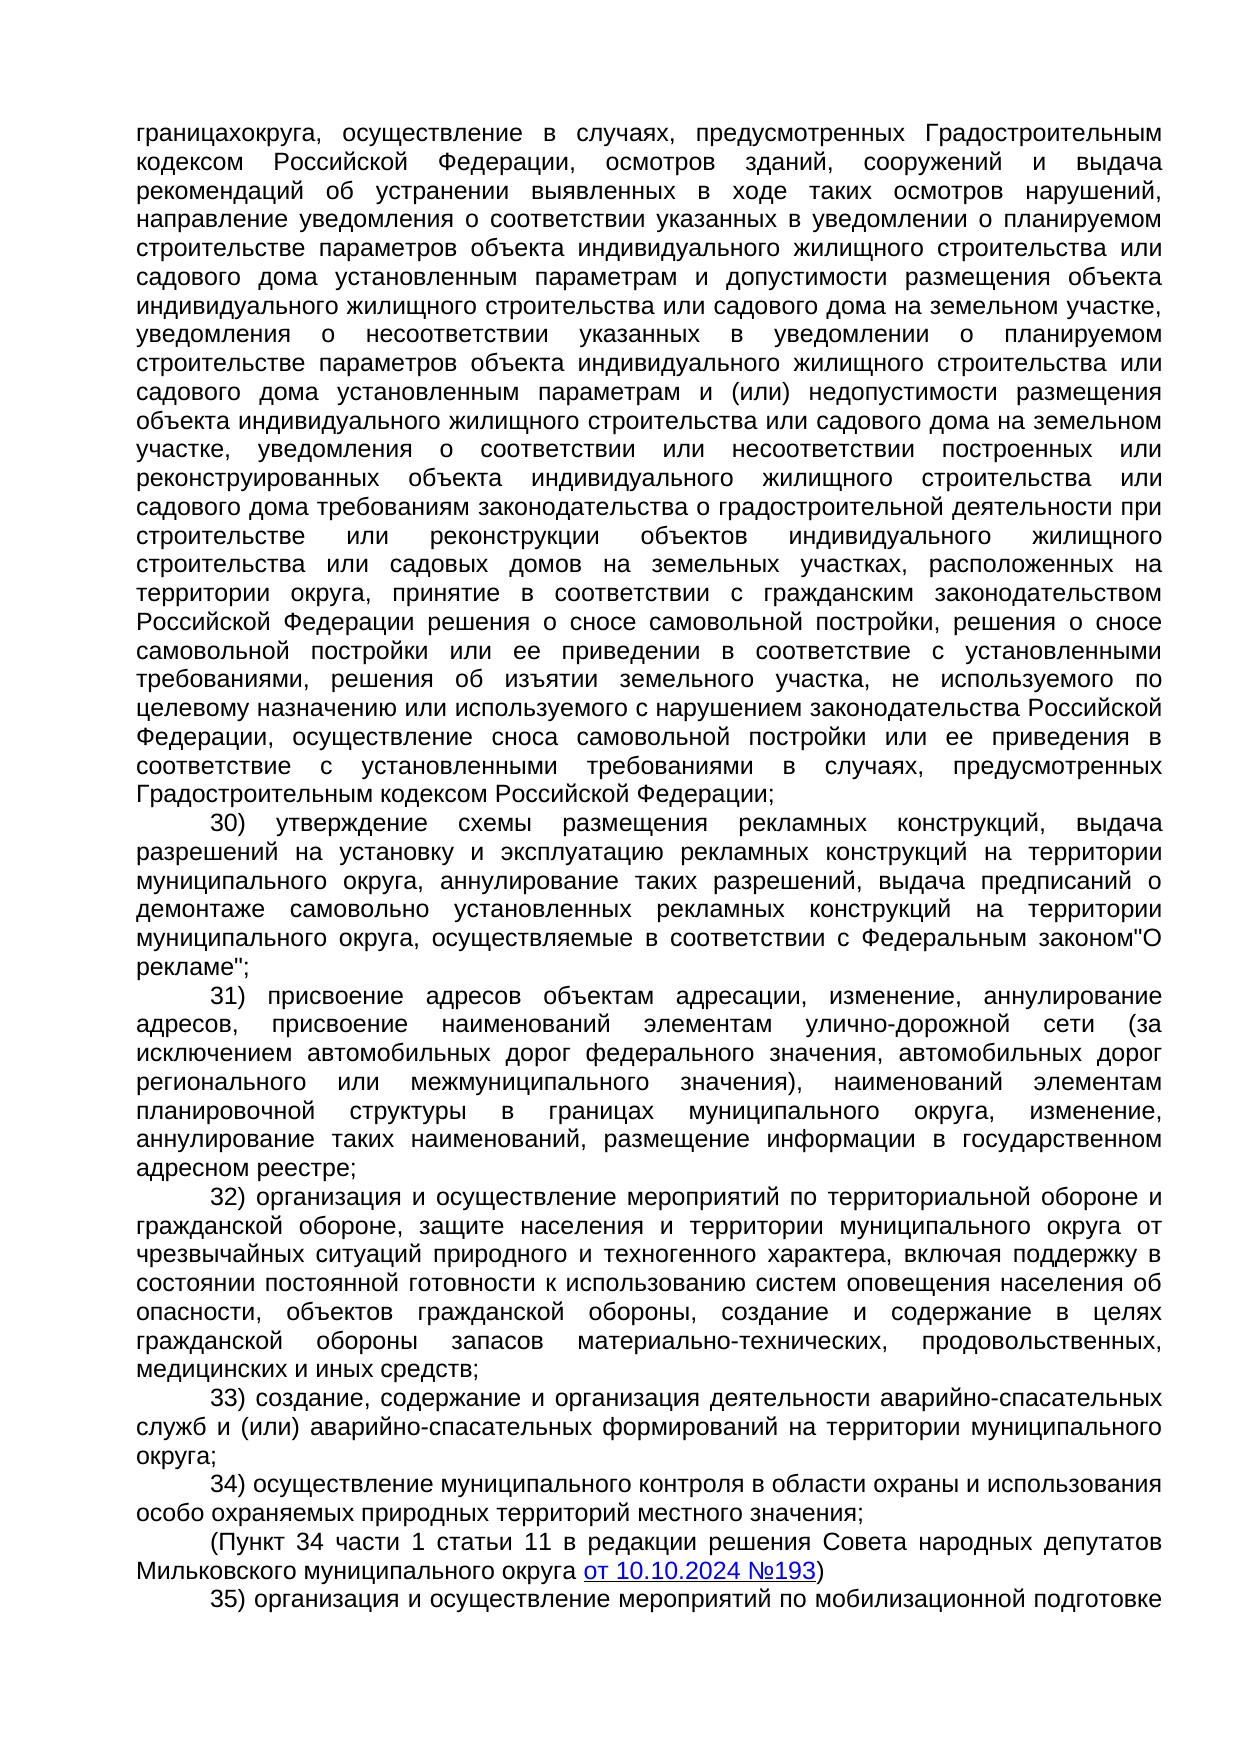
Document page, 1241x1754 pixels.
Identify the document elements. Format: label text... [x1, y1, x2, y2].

text 34) осуществление муниципального контроля в области охраны и использования особо охраняемых природных территорий местного значения; [136, 1469, 1163, 1527]
text 30) утверждение схемы размещения рекламных конструкций, выдача разрешений на установку и эксплуатацию рекламных конструкций на территории муниципального округа, аннулирование таких разрешений, выдача предписаний о демонтаже самовольно установленных рекламных конструкций на территории муниципального округа, осуществляемые в соответствии с Федеральным законом"О рекламе"; [136, 808, 1163, 981]
text 32) организация и осуществление мероприятий по территориальной обороне и гражданской обороне, защите населения и территории муниципального округа от чрезвычайных ситуаций природного и техногенного характера, включая поддержку в состоянии постоянной готовности к использованию систем оповещения населения об опасности, объектов гражданской обороны, создание и содержание в целях гражданской обороны запасов материально-технических, продовольственных, медицинских и иных средств; [136, 1182, 1163, 1383]
text 31) присвоение адресов объектам адресации, изменение, аннулирование адресов, присвоение наименований элементам улично-дорожной сети (за исключением автомобильных дорог федерального значения, автомобильных дорог регионального или межмуниципального значения), наименований элементам планировочной структуры в границах муниципального округа, изменение, аннулирование таких наименований, размещение информации в государственном адресном реестре; [136, 981, 1163, 1182]
text 33) создание, содержание и организация деятельности аварийно-спасательных служб и (или) аварийно-спасательных формирований на территории муниципального округа; [136, 1383, 1163, 1469]
text (Пункт 34 части 1 статьи 11 в редакции решения Совета народных депутатов Мильковского муниципального округа от 10.10.2024 №193) [136, 1527, 1163, 1584]
text 35) организация и осуществление мероприятий по мобилизационной подготовке [136, 1584, 1163, 1613]
text границахокруга, осуществление в случаях, предусмотренных Градостроительным кодексом Российской Федерации, осмотров зданий, сооружений и выдача рекомендаций об устранении выявленных в ходе таких осмотров нарушений, направление уведомления о соответствии указанных в уведомлении о планируемом строительстве параметров объекта индивидуального жилищного строительства или садового дома установленным параметрам и допустимости размещения объекта индивидуального жилищного строительства или садового дома на земельном участке, уведомления о несоответствии указанных в уведомлении о планируемом строительстве параметров объекта индивидуального жилищного строительства или садового дома установленным параметрам и (или) недопустимости размещения объекта индивидуального жилищного строительства или садового дома на земельном участке, уведомления о соответствии или несоответствии построенных или реконструированных объекта индивидуального жилищного строительства или садового дома требованиям законодательства о градостроительной деятельности при строительстве или реконструкции объектов индивидуального жилищного строительства или садовых домов на земельных участках, расположенных на территории округа, принятие в соответствии с гражданским законодательством Российской Федерации решения о сносе самовольной постройки, решения о сносе самовольной постройки или ее приведении в соответствие с установленными требованиями, решения об изъятии земельного участка, не используемого по целевому назначению или используемого с нарушением законодательства Российской Федерации, осуществление сноса самовольной постройки или ее приведения в соответствие с установленными требованиями в случаях, предусмотренных Градостроительным кодексом Российской Федерации; [136, 118, 1163, 808]
